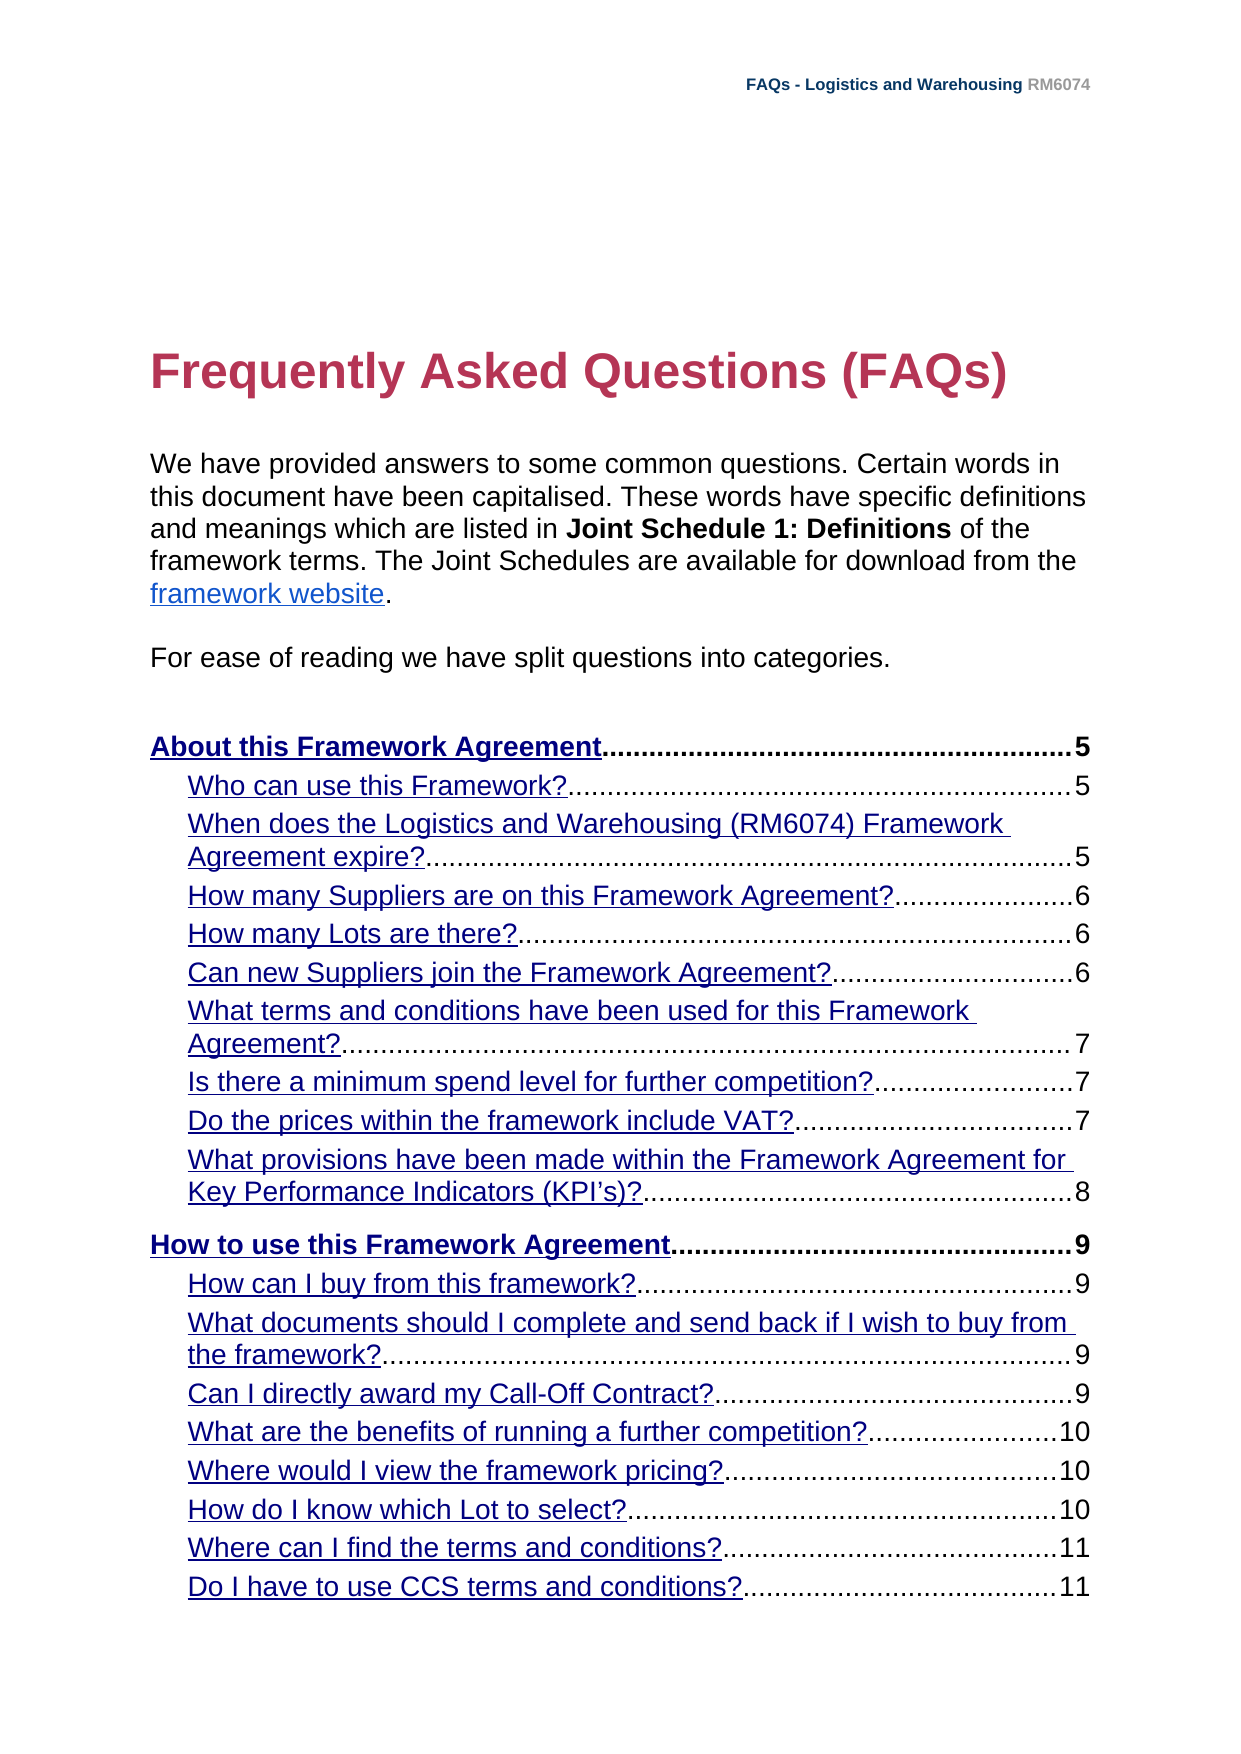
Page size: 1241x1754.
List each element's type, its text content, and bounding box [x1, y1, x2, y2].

text About this Framework Agreement 5 [150, 730, 1090, 762]
text What provisions have been made within the Framework Agreement for Key Performance Indicators (KPI’s)? 8 [187, 1143, 1090, 1207]
text Can new Suppliers join the Framework Agreement? 6 [187, 956, 1090, 988]
text Can I directly award my Call-Off Contract? 9 [187, 1377, 1090, 1409]
text What are the benefits of running a further competition? 10 [187, 1415, 1090, 1448]
text Frequently Asked Questions (FAQs) [150, 342, 1090, 399]
text Do the prices within the framework include VAT? 7 [187, 1104, 1090, 1136]
text Is there a minimum spend level for further competition? 7 [187, 1065, 1090, 1098]
text What documents should I complete and send back if I wish to buy from the framework? 9 [187, 1306, 1090, 1370]
text Who can use this Framework? 5 [187, 769, 1090, 801]
text Do I have to use CCS terms and conditions? 11 [187, 1570, 1090, 1602]
text Where would I view the framework pricing? 10 [187, 1454, 1090, 1486]
text Where can I find the terms and conditions? 11 [187, 1531, 1090, 1564]
text For ease of reading we have split questions into categories. [150, 641, 1090, 674]
text How many Suppliers are on this Framework Agreement? 6 [187, 878, 1090, 911]
text What terms and conditions have been used for this Framework Agreement? 7 [187, 994, 1090, 1059]
text How many Lots are there? 6 [187, 917, 1090, 949]
text How do I know which Lot to select? 10 [187, 1493, 1090, 1525]
text When does the Logistics and Warehousing (RM6074) Framework Agreement expire? 5 [187, 807, 1090, 872]
text We have provided answers to some common questions. Certain words in this document have been capitalised. These words have specific definitions and meanings which are listed in Joint Schedule 1: Definitions of the framework terms. The Joint Schedules are available for download from the framework website. [150, 447, 1090, 609]
text How can I buy from this framework? 9 [187, 1267, 1090, 1299]
text How to use this Framework Agreement 9 [150, 1228, 1090, 1261]
